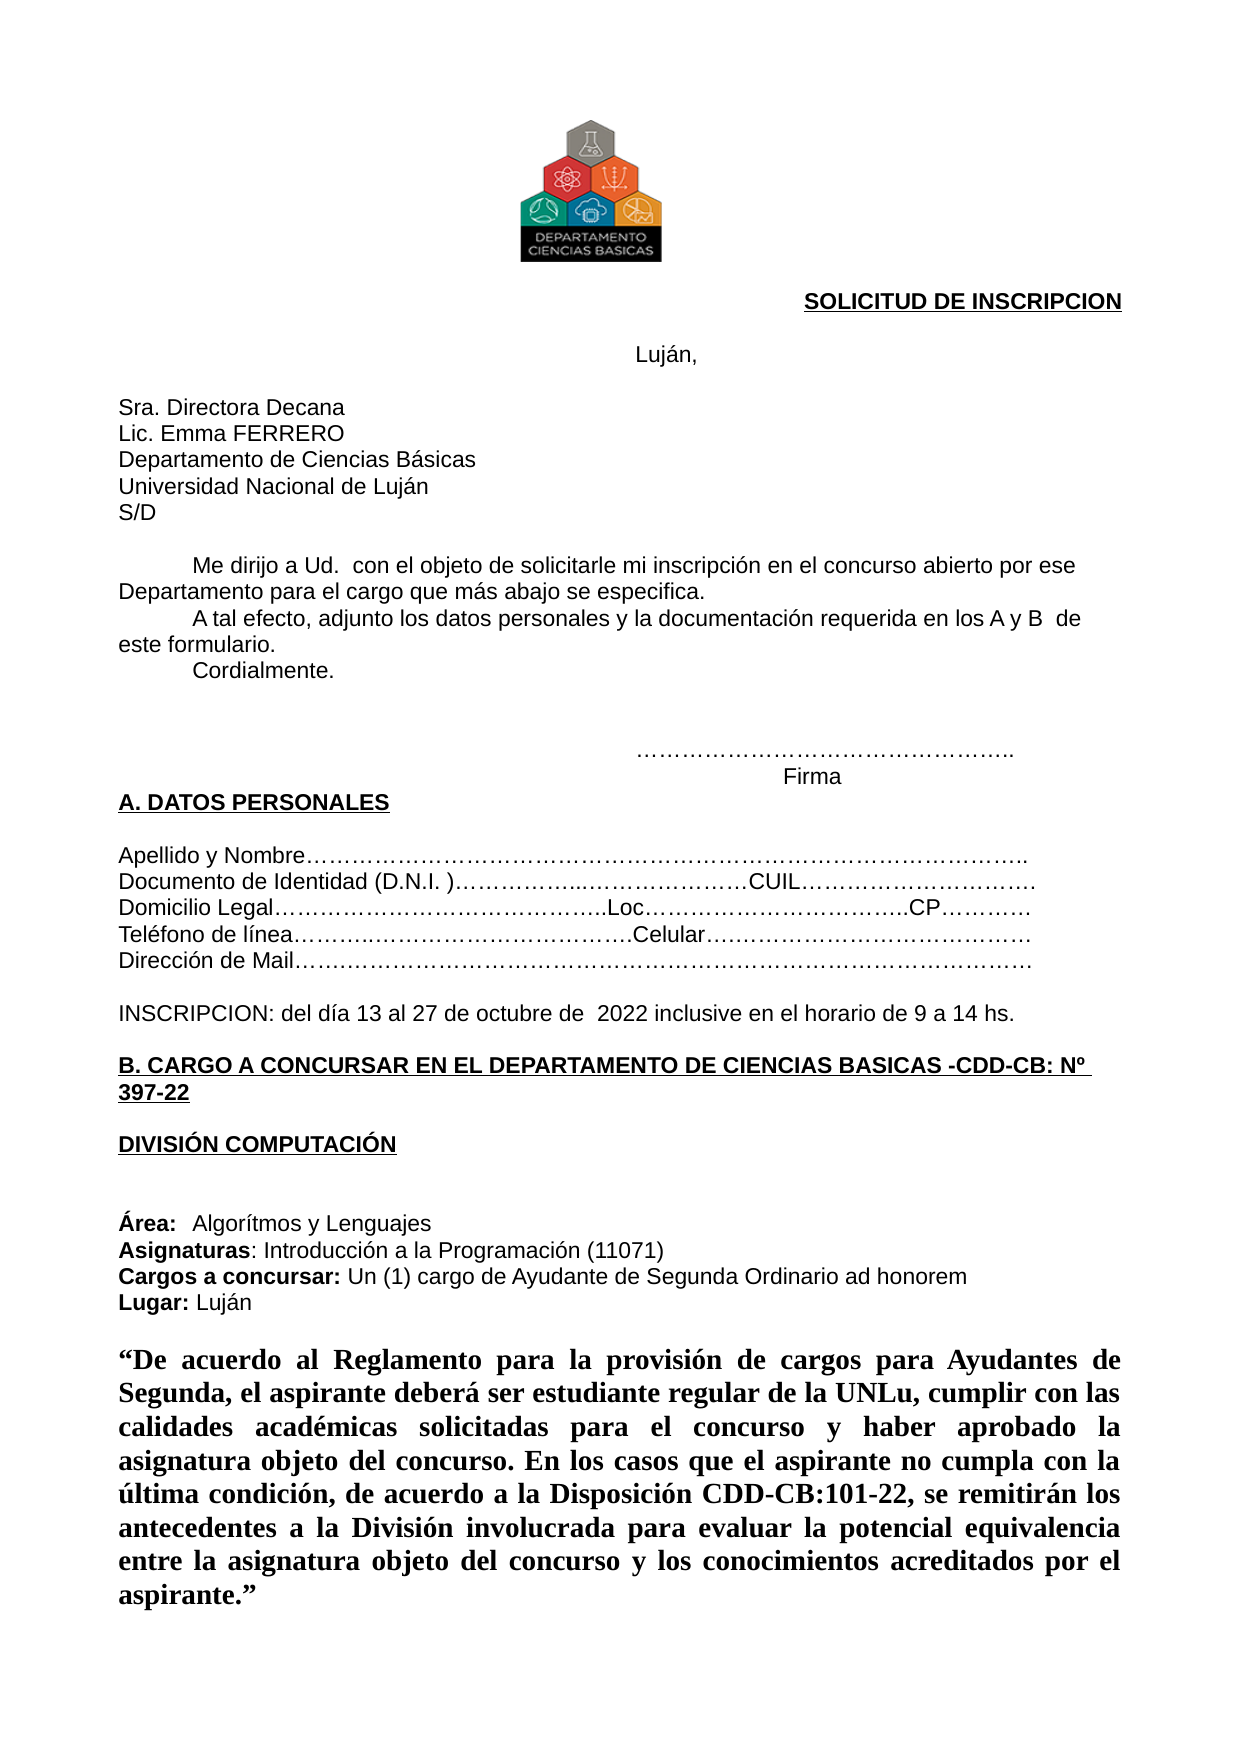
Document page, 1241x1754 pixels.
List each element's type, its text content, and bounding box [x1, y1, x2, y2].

text Lugar: Luján [118, 1289, 1122, 1316]
text Cordialmente. [118, 657, 1122, 683]
text SOLICITUD DE INSCRIPCION [118, 288, 1122, 341]
text S/D [118, 499, 1122, 525]
text DIVISIÓN COMPUTACIÓN [118, 1131, 1122, 1157]
text Firma [118, 763, 1122, 789]
text Lic. Emma FERRERO [118, 420, 1122, 446]
text Luján, [118, 341, 1122, 367]
picture [520, 120, 662, 262]
text INSCRIPCION: del día 13 al 27 de octubre de 2022 inclusive en el horario de 9 a 14 hs. [118, 1000, 1122, 1026]
text A tal efecto, adjunto los datos personales y la documentación requerida en los A y B de este formulario. [118, 604, 1122, 657]
text Me dirijo a Ud. con el objeto de solicitarle mi inscripción en el concurso abierto por ese Departamento para el cargo que más abajo se especifica. [118, 552, 1122, 604]
text Apellido y Nombre………………………………………………………………………………….. [118, 842, 1122, 868]
text Departamento de Ciencias Básicas [118, 446, 1122, 473]
text Universidad Nacional de Luján [118, 473, 1122, 499]
text Asignaturas: Introducción a la Programación (11071) [118, 1237, 1122, 1263]
text Documento de Identidad (D.N.I. )……………...…………………CUIL…………………………. [118, 868, 1122, 894]
text B. CARGO A CONCURSAR EN EL DEPARTAMENTO DE CIENCIAS BASICAS -CDD-CB: Nº 397-22 [118, 1052, 1122, 1105]
text Área: Algorítmos y Lenguajes [118, 1210, 1122, 1237]
text Sra. Directora Decana [118, 394, 1122, 420]
text Cargos a concursar: Un (1) cargo de Ayudante de Segunda Ordinario ad honorem [118, 1263, 1122, 1289]
text Teléfono de línea………..…………………………….Celular….………………………………… [118, 921, 1122, 947]
text ………………………………………….. [118, 736, 1122, 763]
text Domicilio Legal……………………………………..Loc……………………………..CP………… [118, 894, 1122, 921]
text “De acuerdo al Reglamento para la provisión de cargos para Ayudantes de Segunda, el aspirante deberá ser estudiante regular de la UNLu, cumplir con las calidades académicas solicitadas para el concurso y haber aprobado la asignatura objeto del concurso. En los casos que el aspirante no cumpla con la última condición, de acuerdo a la Disposición CDD-CB:101-22, se remitirán los antecedentes a la División involucrada para evaluar la potencial equivalencia entre la asignatura objeto del concurso y los conocimientos acreditados por el aspirante.” [118, 1342, 1122, 1610]
text A. DATOS PERSONALES [118, 789, 1122, 815]
text Dirección de Mail…….……………………………………………………………………………… [118, 947, 1122, 973]
